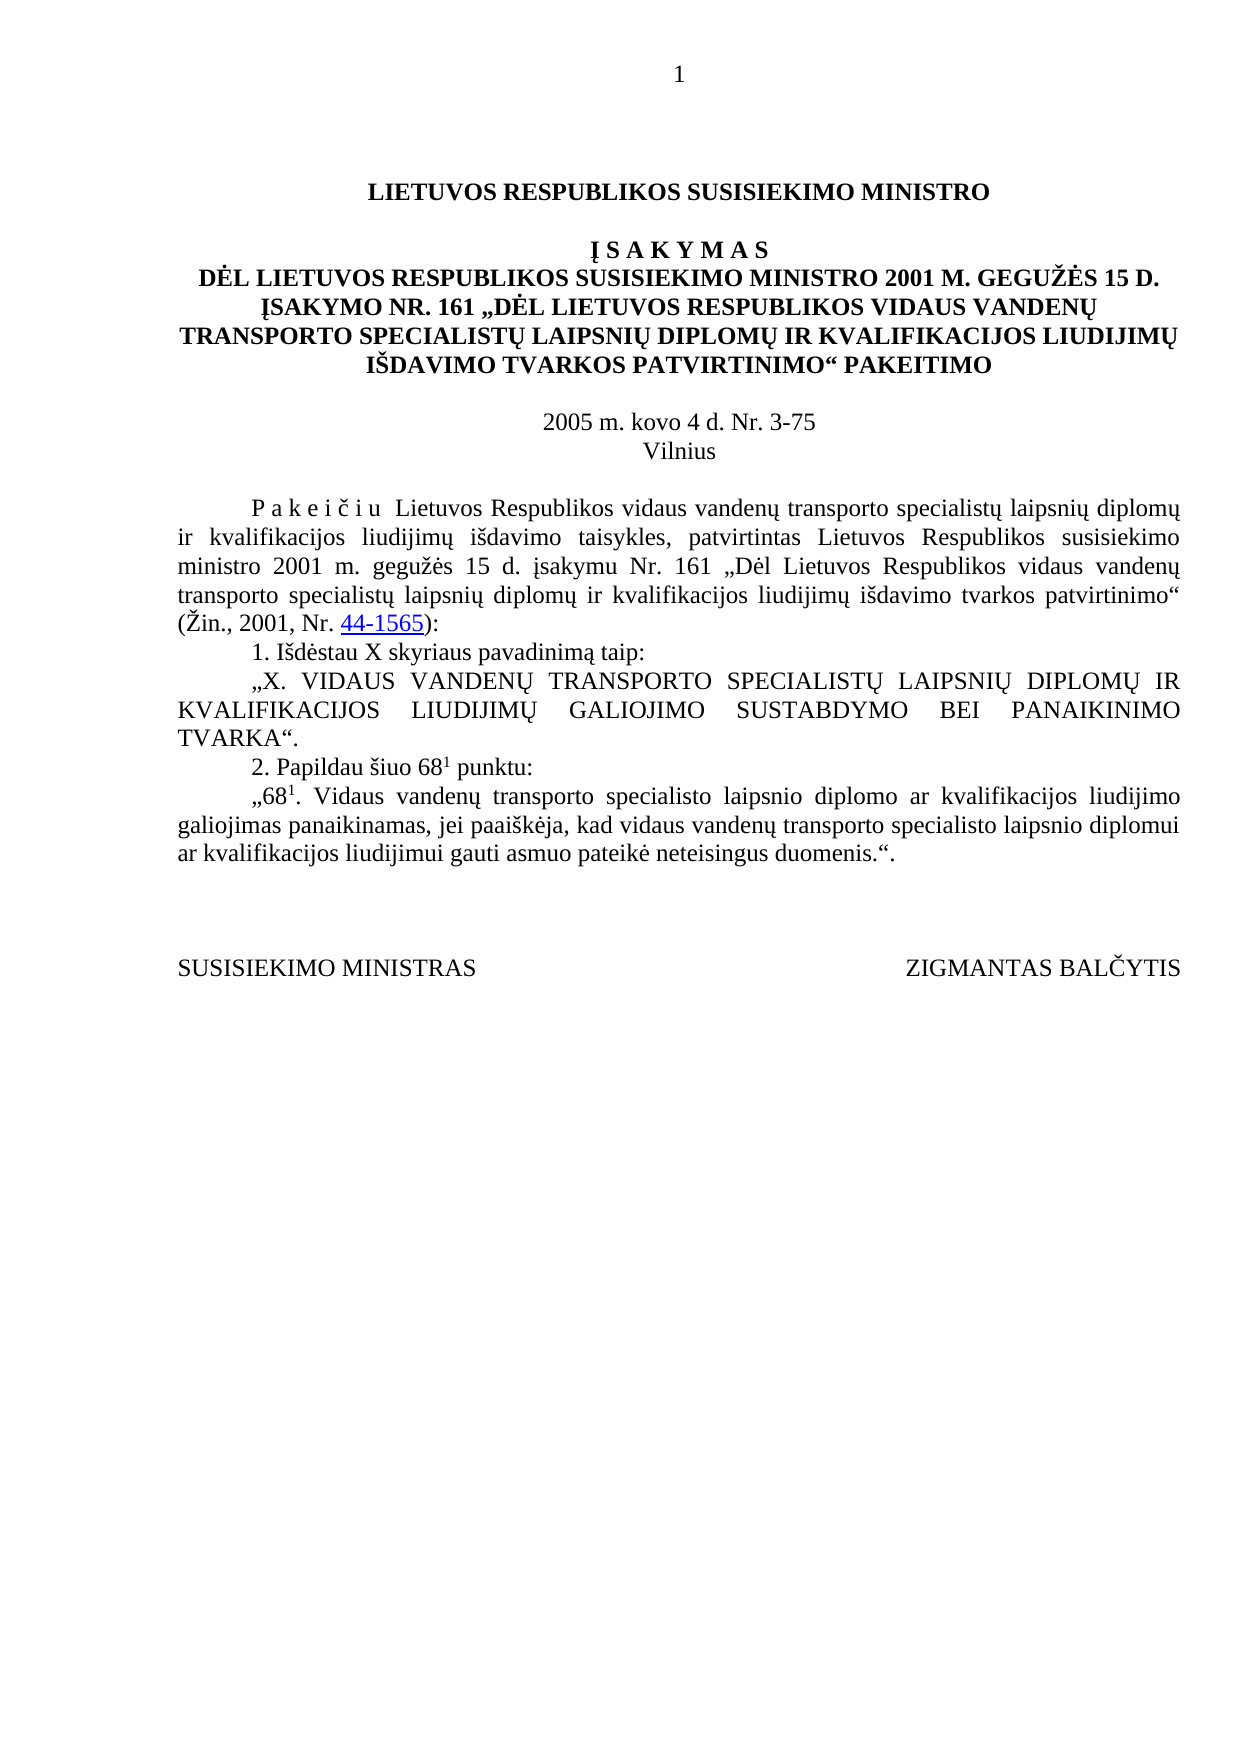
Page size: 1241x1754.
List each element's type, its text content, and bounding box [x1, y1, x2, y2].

text Į S A K Y M A S [177, 235, 1181, 263]
text Pakeičiu Lietuvos Respublikos vidaus vandenų transporto specialistų laipsnių diplomų ir kvalifikacijos liudijimų išdavimo taisykles, patvirtintas Lietuvos Respublikos susisiekimo ministro 2001 m. gegužės 15 d. įsakymu Nr. 161 „Dėl Lietuvos Respublikos vidaus vandenų transporto specialistų laipsnių diplomų ir kvalifikacijos liudijimų išdavimo tvarkos patvirtinimo“ (Žin., 2001, Nr. 44-1565): [177, 493, 1181, 637]
text SUSISIEKIMO MINISTRAS ZIGMANTAS BALČYTIS [177, 953, 1181, 982]
text 1. Išdėstau X skyriaus pavadinimą taip: [177, 637, 1181, 666]
text LIETUVOS RESPUBLIKOS SUSISIEKIMO MINISTRO [177, 177, 1181, 206]
text „681. Vidaus vandenų transporto specialisto laipsnio diplomo ar kvalifikacijos liudijimo galiojimas panaikinamas, jei paaiškėja, kad vidaus vandenų transporto specialisto laipsnio diplomui ar kvalifikacijos liudijimui gauti asmuo pateikė neteisingus duomenis.“. [177, 781, 1181, 867]
text 2005 m. kovo 4 d. Nr. 3-75 [177, 407, 1181, 436]
text Vilnius [177, 436, 1181, 465]
text 2. Papildau šiuo 681 punktu: [177, 752, 1181, 781]
text DĖL LIETUVOS RESPUBLIKOS SUSISIEKIMO MINISTRO 2001 M. GEGUŽĖS 15 D. ĮSAKYMO NR. 161 „DĖL LIETUVOS RESPUBLIKOS VIDAUS VANDENŲ TRANSPORTO SPECIALISTŲ LAIPSNIŲ DIPLOMŲ IR KVALIFIKACIJOS LIUDIJIMŲ IŠDAVIMO TVARKOS PATVIRTINIMO“ PAKEITIMO [177, 263, 1181, 378]
text „X. VIDAUS VANDENŲ TRANSPORTO SPECIALISTŲ LAIPSNIŲ DIPLOMŲ IR KVALIFIKACIJOS LIUDIJIMŲ GALIOJIMO SUSTABDYMO BEI PANAIKINIMO TVARKA“. [177, 666, 1181, 752]
